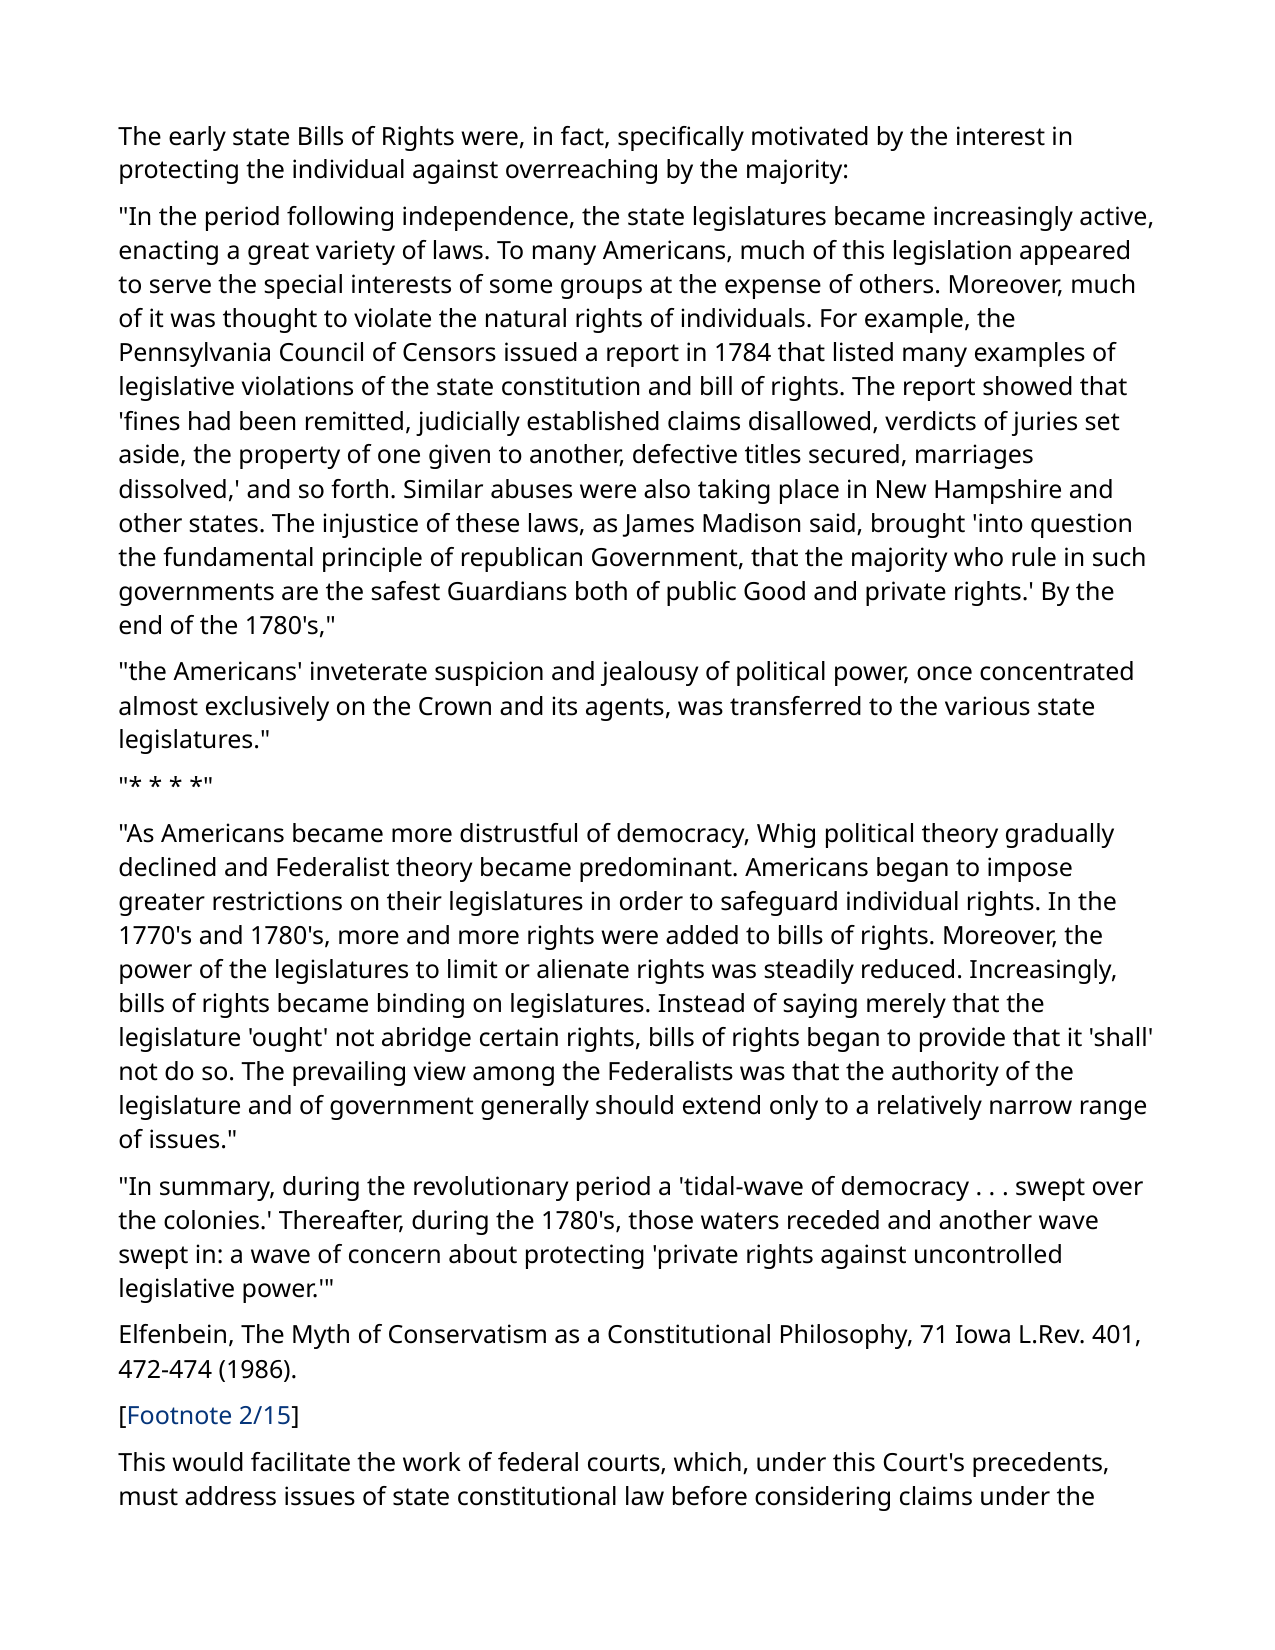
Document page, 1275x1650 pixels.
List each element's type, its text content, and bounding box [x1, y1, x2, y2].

text Elfenbein, The Myth of Conservatism as a Constitutional Philosophy, 71 Iowa L.Rev. 401, 472-474 (1986). [118, 1317, 1157, 1385]
text "* * * *" [118, 769, 1157, 803]
text The early state Bills of Rights were, in fact, specifically motivated by the interest in protecting the individual against overreaching by the majority: [118, 118, 1157, 186]
text "As Americans became more distrustful of democracy, Whig political theory gradually declined and Federalist theory became predominant. Americans began to impose greater restrictions on their legislatures in order to safeguard individual rights. In the 1770's and 1780's, more and more rights were added to bills of rights. Moreover, the power of the legislatures to limit or alienate rights was steadily reduced. Increasingly, bills of rights became binding on legislatures. Instead of saying merely that the legislature 'ought' not abridge certain rights, bills of rights began to provide that it 'shall' not do so. The prevailing view among the Federalists was that the authority of the legislature and of government generally should extend only to a relatively narrow range of issues." [118, 815, 1157, 1156]
text [Footnote 2/15] [118, 1398, 1157, 1432]
text This would facilitate the work of federal courts, which, under this Court's precedents, must address issues of state constitutional law before considering claims under the [118, 1444, 1157, 1512]
text "In the period following independence, the state legislatures became increasingly active, enacting a great variety of laws. To many Americans, much of this legislation appeared to serve the special interests of some groups at the expense of others. Moreover, much of it was thought to violate the natural rights of individuals. For example, the Pennsylvania Council of Censors issued a report in 1784 that listed many examples of legislative violations of the state constitution and bill of rights. The report showed that 'fines had been remitted, judicially established claims disallowed, verdicts of juries set aside, the property of one given to another, defective titles secured, marriages dissolved,' and so forth. Similar abuses were also taking place in New Hampshire and other states. The injustice of these laws, as James Madison said, brought 'into question the fundamental principle of republican Government, that the majority who rule in such governments are the safest Guardians both of public Good and private rights.' By the end of the 1780's," [118, 199, 1157, 642]
text "the Americans' inveterate suspicion and jealousy of political power, once concentrated almost exclusively on the Crown and its agents, was transferred to the various state legislatures." [118, 654, 1157, 756]
text "In summary, during the revolutionary period a 'tidal-wave of democracy . . . swept over the colonies.' Thereafter, during the 1780's, those waters receded and another wave swept in: a wave of concern about protecting 'private rights against uncontrolled legislative power.'" [118, 1168, 1157, 1305]
